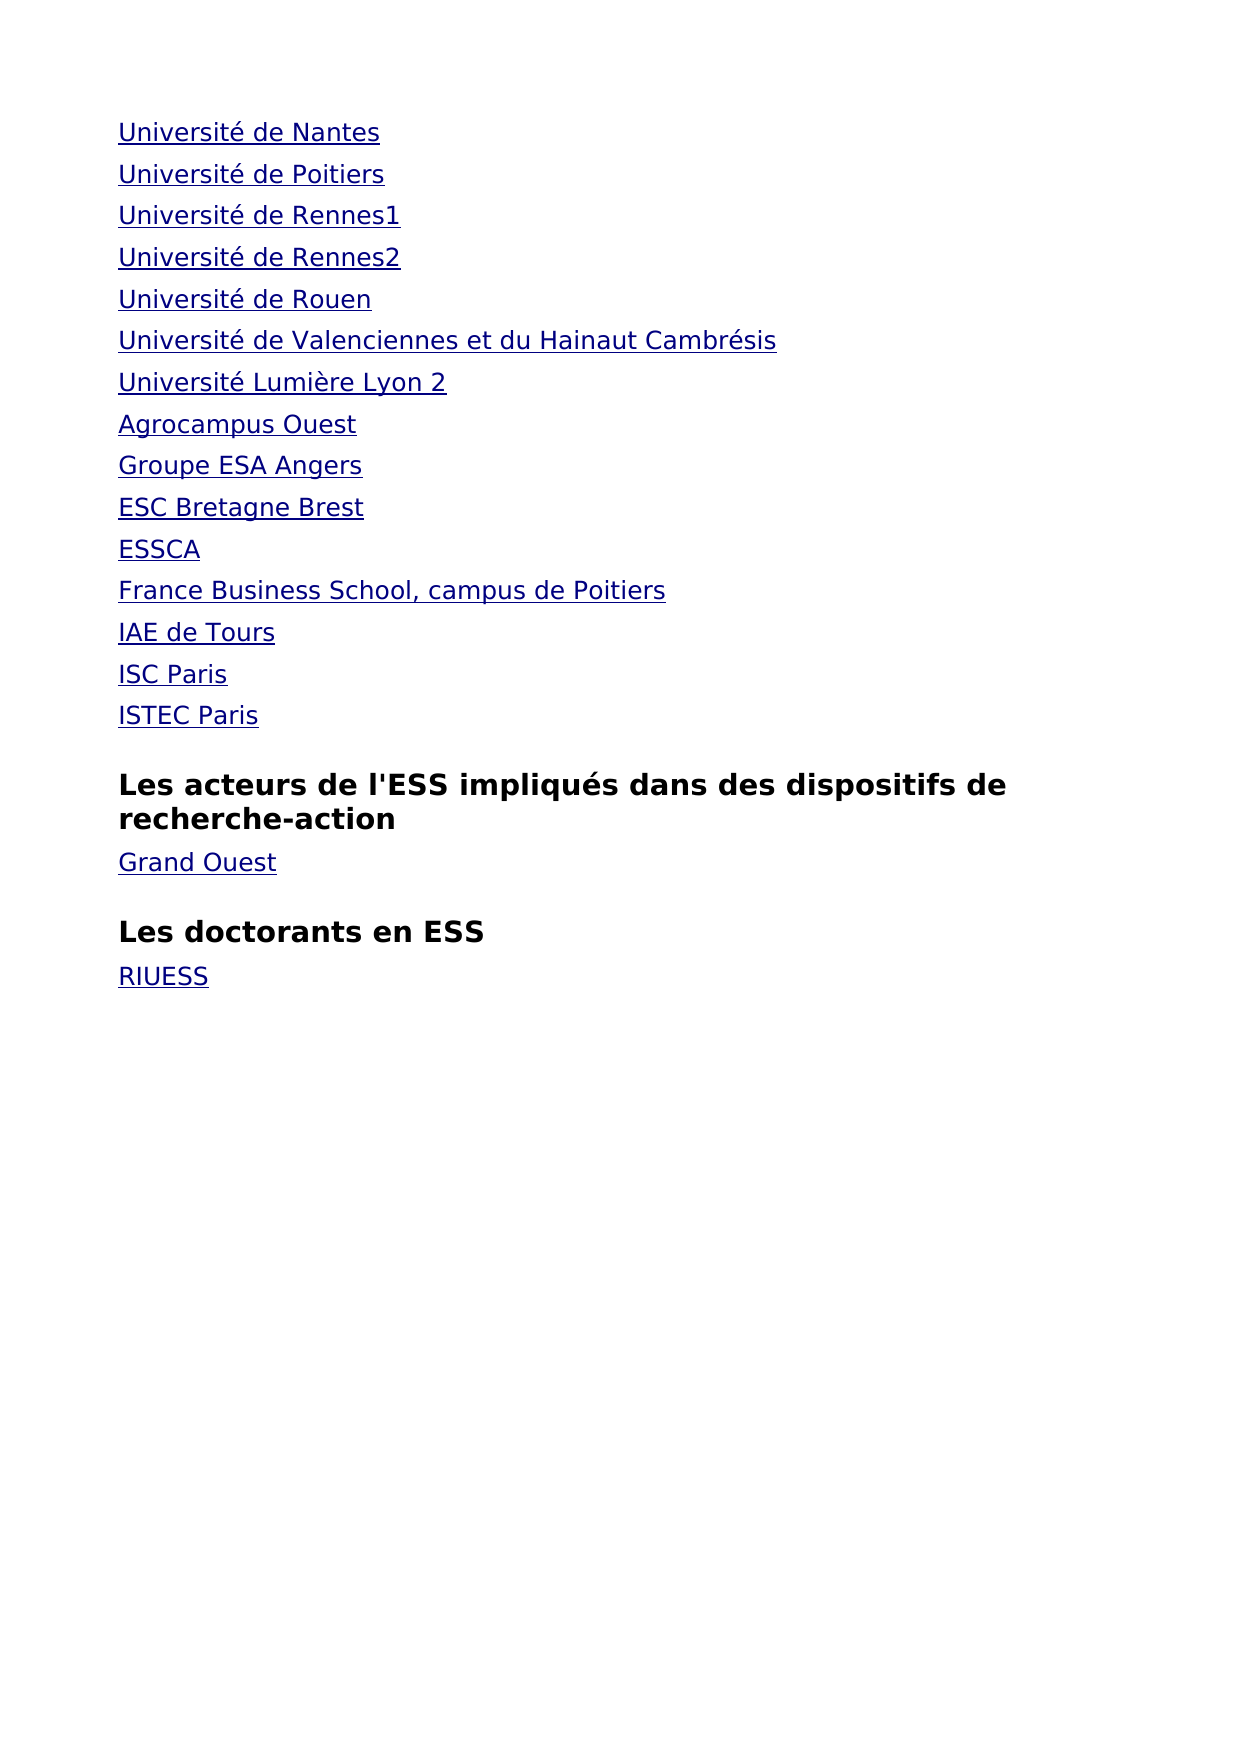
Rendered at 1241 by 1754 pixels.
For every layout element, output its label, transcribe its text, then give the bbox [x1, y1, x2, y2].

text Université Lumière Lyon 2 [118, 368, 1122, 397]
text Université de Rouen [118, 285, 1122, 314]
text Université de Nantes [118, 118, 1122, 147]
subtitle Les doctorants en ESS [118, 915, 1122, 949]
text Université de Rennes1 [118, 201, 1122, 231]
text Université de Poitiers [118, 160, 1122, 189]
text ISTEC Paris [118, 701, 1122, 731]
text ESC Bretagne Brest [118, 493, 1122, 522]
text Groupe ESA Angers [118, 451, 1122, 481]
text RIUESS [118, 962, 1122, 991]
text France Business School, campus de Poitiers [118, 576, 1122, 606]
subtitle Les acteurs de l'ESS impliqués dans des dispositifs de recherche-action [118, 768, 1122, 836]
text Agrocampus Ouest [118, 410, 1122, 439]
text IAE de Tours [118, 618, 1122, 647]
text ISC Paris [118, 660, 1122, 689]
text Université de Valenciennes et du Hainaut Cambrésis [118, 326, 1122, 356]
text Université de Rennes2 [118, 243, 1122, 272]
text ESSCA [118, 535, 1122, 564]
text Grand Ouest [118, 848, 1122, 878]
